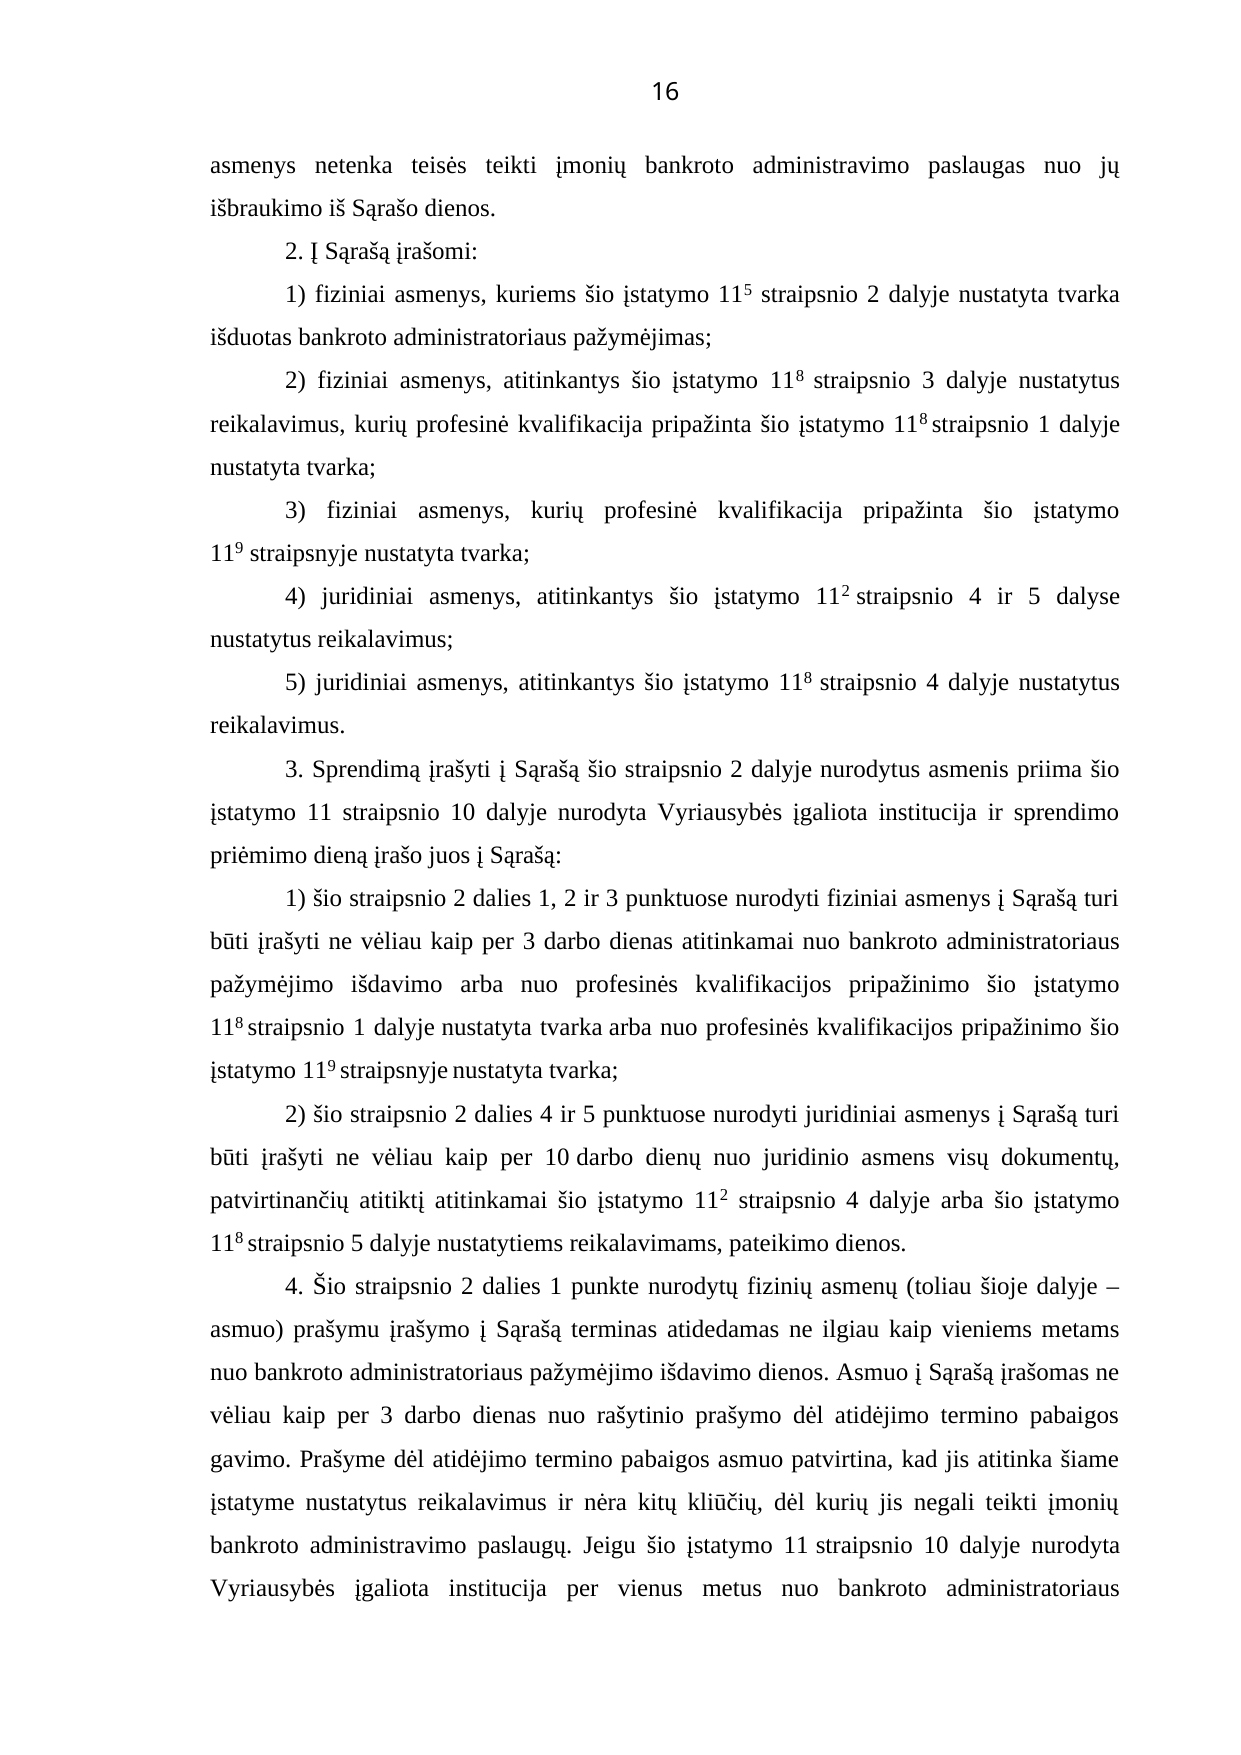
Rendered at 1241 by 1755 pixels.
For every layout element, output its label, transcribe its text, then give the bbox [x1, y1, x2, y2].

text 1) fiziniai asmenys, kuriems šio įstatymo 115 straipsnio 2 dalyje nustatyta tvarka išduotas bankroto administratoriaus pažymėjimas; [210, 279, 1120, 351]
text 2. Į Sąrašą įrašomi: [210, 236, 1120, 265]
text 4. Šio straipsnio 2 dalies 1 punkte nurodytų fizinių asmenų (toliau šioje dalyje – asmuo) prašymu įrašymo į Sąrašą terminas atidedamas ne ilgiau kaip vieniems metams nuo bankroto administratoriaus pažymėjimo išdavimo dienos. Asmuo į Sąrašą įrašomas ne vėliau kaip per 3 darbo dienas nuo rašytinio prašymo dėl atidėjimo termino pabaigos gavimo. Prašyme dėl atidėjimo termino pabaigos asmuo patvirtina, kad jis atitinka šiame įstatyme nustatytus reikalavimus ir nėra kitų kliūčių, dėl kurių jis negali teikti įmonių bankroto administravimo paslaugų. Jeigu šio įstatymo 11 straipsnio 10 dalyje nurodyta Vyriausybės įgaliota institucija per vienus metus nuo bankroto administratoriaus [210, 1271, 1120, 1602]
text asmenys netenka teisės teikti įmonių bankroto administravimo paslaugas nuo jų išbraukimo iš Sąrašo dienos. [210, 150, 1120, 222]
text 2) šio straipsnio 2 dalies 4 ir 5 punktuose nurodyti juridiniai asmenys į Sąrašą turi būti įrašyti ne vėliau kaip per 10 darbo dienų nuo juridinio asmens visų dokumentų, patvirtinančių atitiktį atitinkamai šio įstatymo 112 straipsnio 4 dalyje arba šio įstatymo 118 straipsnio 5 dalyje nustatytiems reikalavimams, pateikimo dienos. [210, 1099, 1120, 1257]
text 4) juridiniai asmenys, atitinkantys šio įstatymo 112 straipsnio 4 ir 5 dalyse nustatytus reikalavimus; [210, 581, 1120, 653]
text 3) fiziniai asmenys, kurių profesinė kvalifikacija pripažinta šio įstatymo 119 straipsnyje nustatyta tvarka; [210, 495, 1120, 567]
text 3. Sprendimą įrašyti į Sąrašą šio straipsnio 2 dalyje nurodytus asmenis priima šio įstatymo 11 straipsnio 10 dalyje nurodyta Vyriausybės įgaliota institucija ir sprendimo priėmimo dieną įrašo juos į Sąrašą: [210, 754, 1120, 869]
text 2) fiziniai asmenys, atitinkantys šio įstatymo 118 straipsnio 3 dalyje nustatytus reikalavimus, kurių profesinė kvalifikacija pripažinta šio įstatymo 118 straipsnio 1 dalyje nustatyta tvarka; [210, 366, 1120, 481]
text 5) juridiniai asmenys, atitinkantys šio įstatymo 118 straipsnio 4 dalyje nustatytus reikalavimus. [210, 667, 1120, 739]
text 1) šio straipsnio 2 dalies 1, 2 ir 3 punktuose nurodyti fiziniai asmenys į Sąrašą turi būti įrašyti ne vėliau kaip per 3 darbo dienas atitinkamai nuo bankroto administratoriaus pažymėjimo išdavimo arba nuo profesinės kvalifikacijos pripažinimo šio įstatymo 118 straipsnio 1 dalyje nustatyta tvarka arba nuo profesinės kvalifikacijos pripažinimo šio įstatymo 119 straipsnyje nustatyta tvarka; [210, 883, 1120, 1084]
